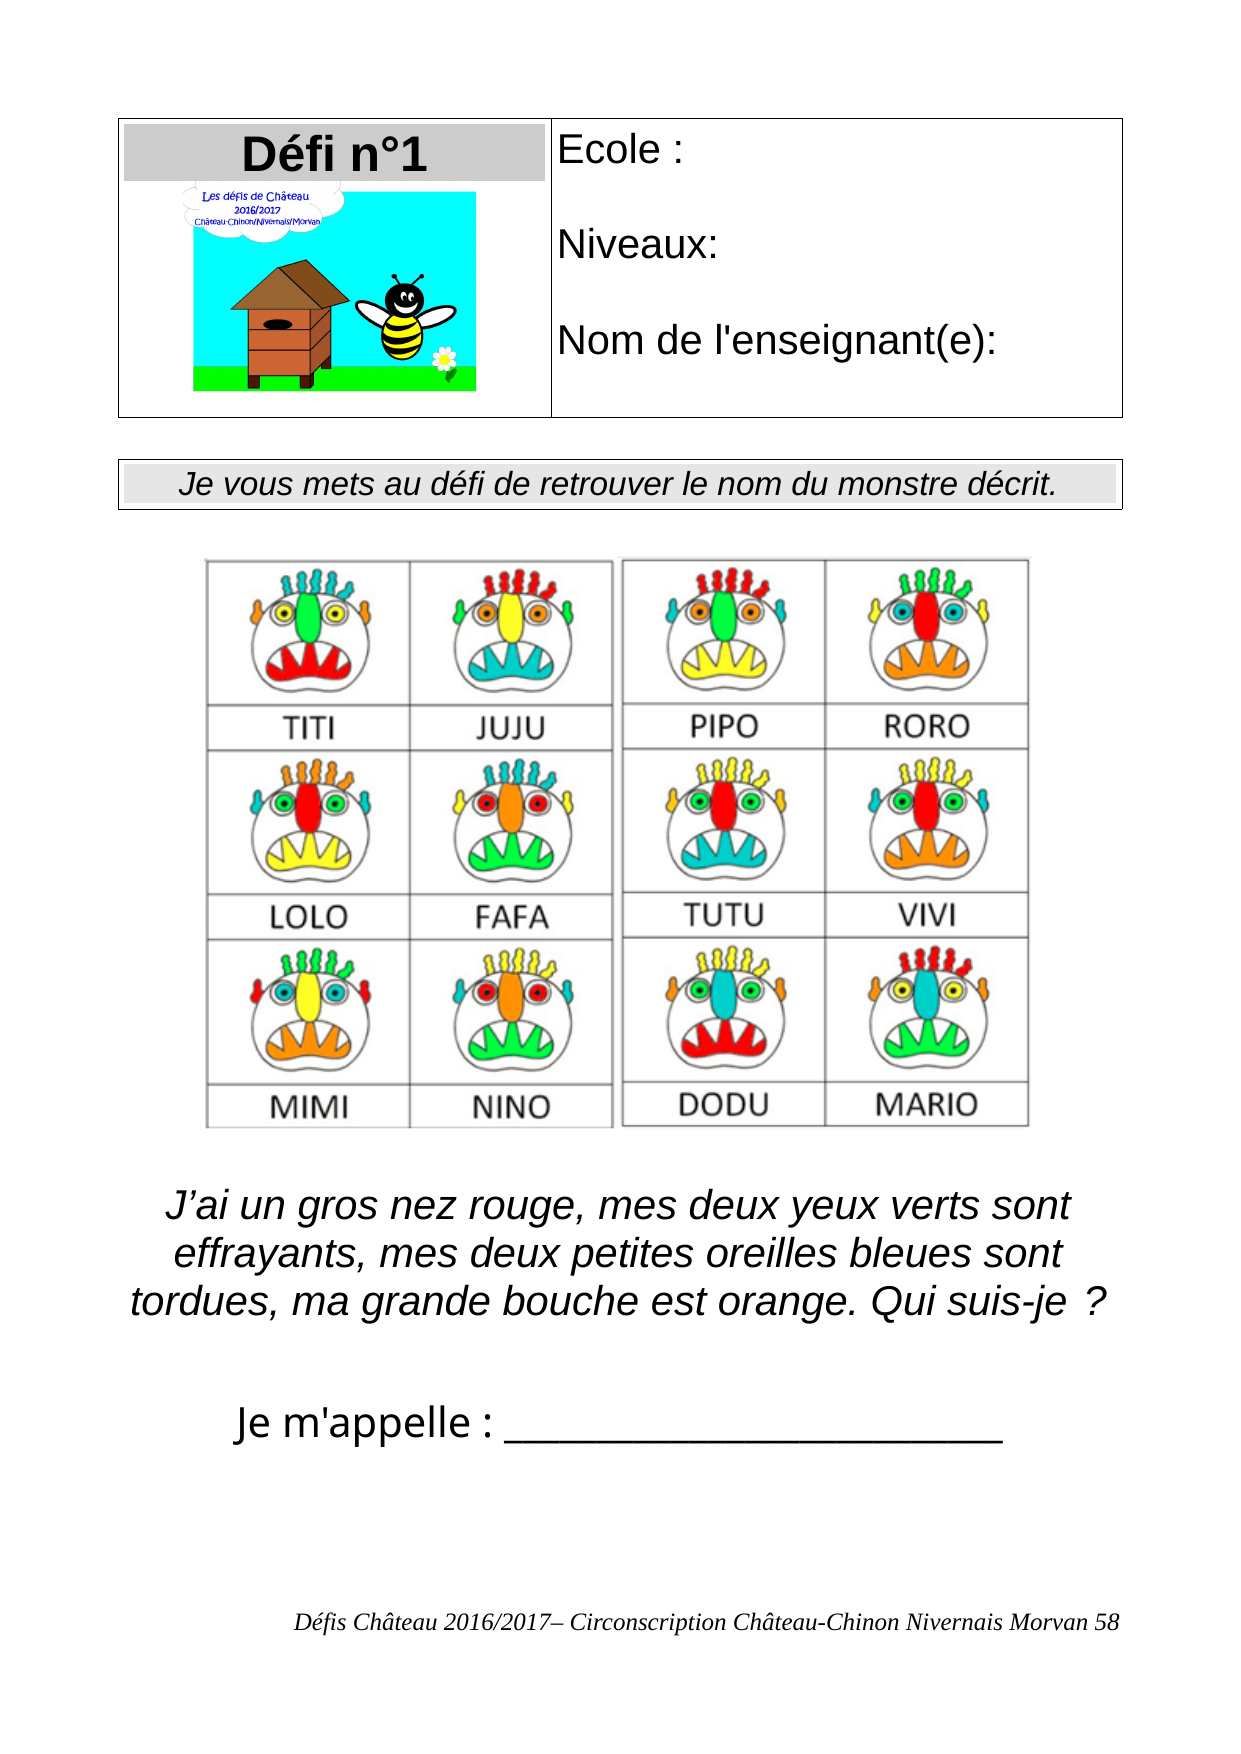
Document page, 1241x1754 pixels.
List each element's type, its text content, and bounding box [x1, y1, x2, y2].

picture [183, 181, 486, 396]
text J’ai un gros nez rouge, mes deux yeux verts sont effrayants, mes deux petites oreilles bleues sont tordues, ma grande bouche est orange. Qui suis-je ? [118, 1180, 1122, 1324]
table_header Je vous mets au défi de retrouver le nom du monstre décrit. [119, 460, 1122, 508]
text Je m'appelle : ___________________________ [118, 1393, 1122, 1450]
table_header Défi n°1 [119, 119, 551, 417]
table_header Ecole : Niveaux: Nom de l'enseignant(e): [552, 119, 1122, 417]
picture [195, 550, 1045, 1141]
